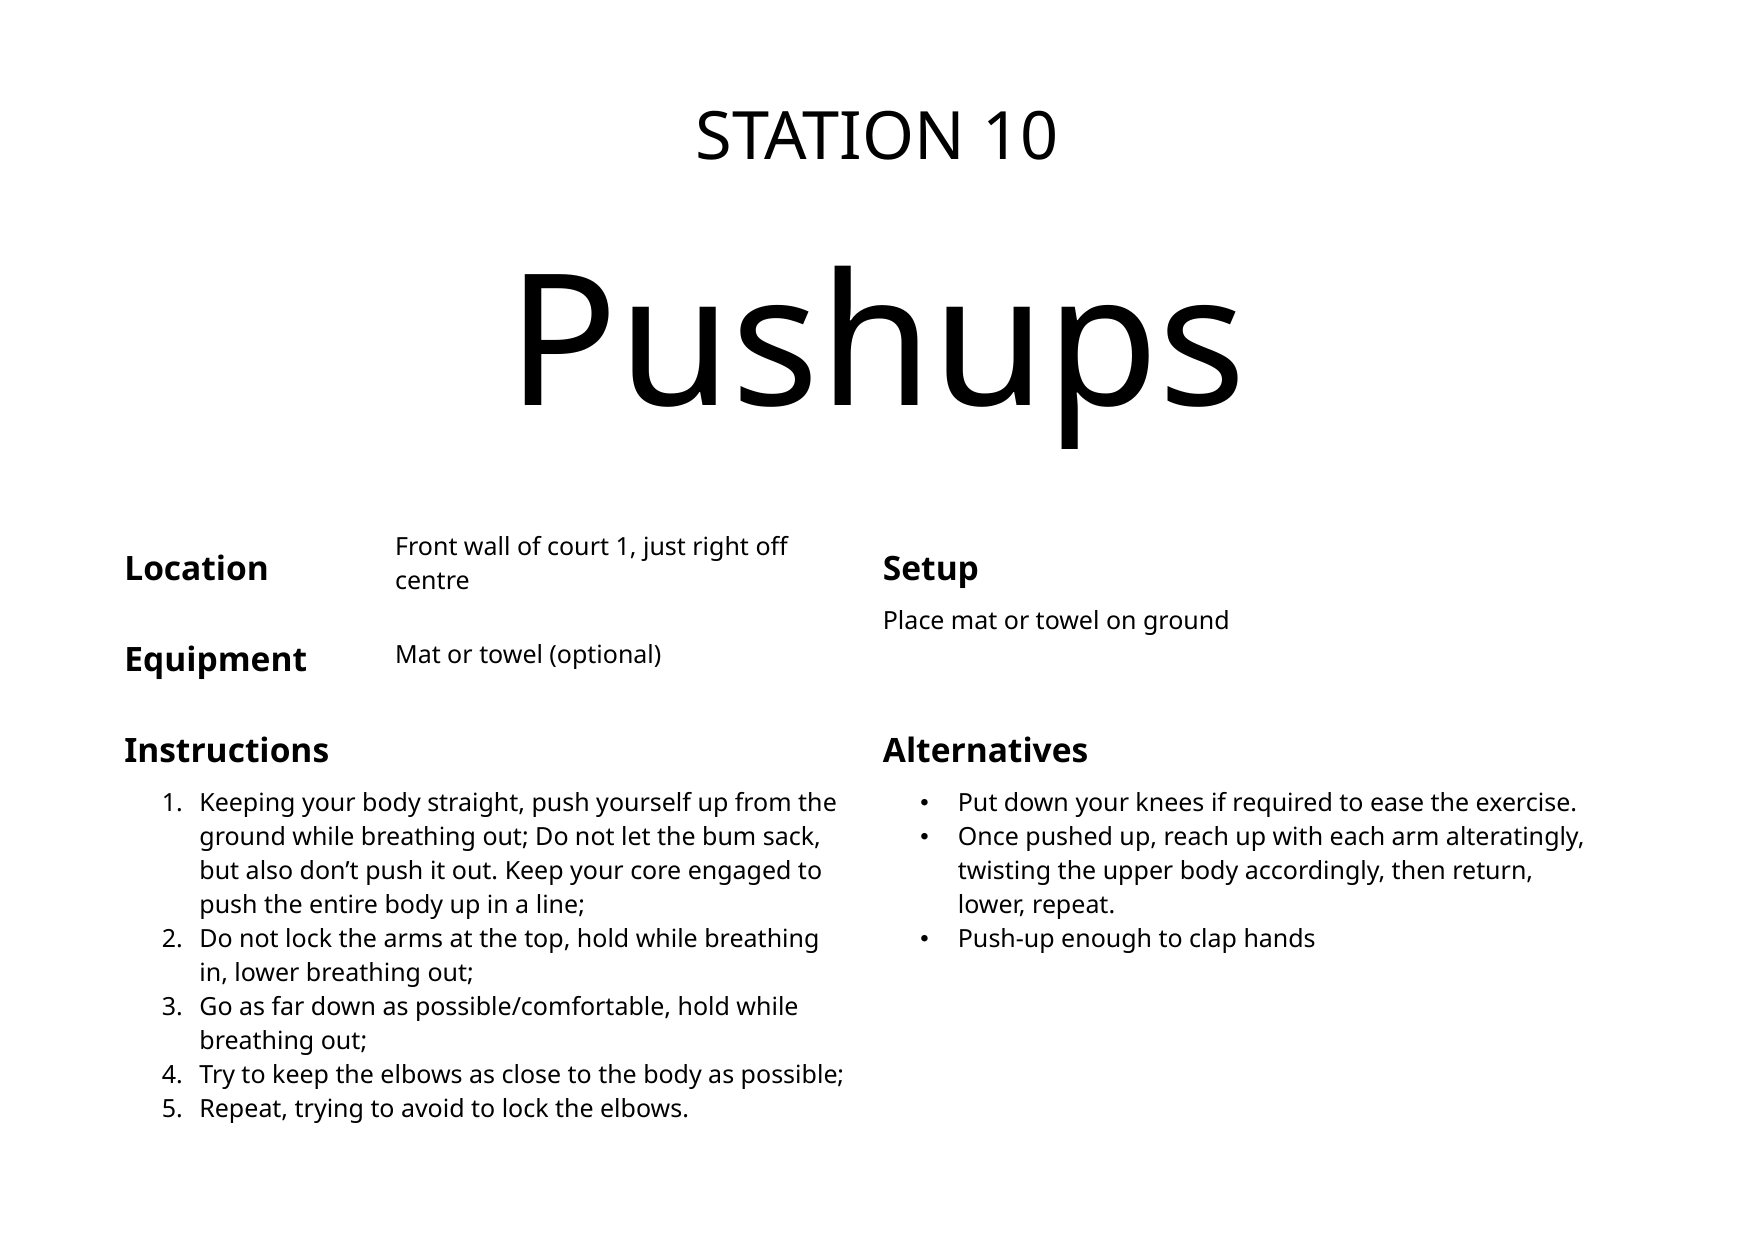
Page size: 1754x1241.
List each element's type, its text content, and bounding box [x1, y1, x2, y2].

table_cell Instructions Keeping your body straight, push yourself up from the ground while breathing out; Do not let the bum sack, but also don’t push it out. Keep your core engaged to push the entire body up in a line; Do not lock the arms at the top, hold while breathing in, lower breathing out; Go as far down as possible/comfortable, hold while breathing out; Try to keep the elbows as close to the body as possible; Repeat, trying to avoid to lock the elbows. [118, 700, 877, 1131]
table_header Location [118, 518, 389, 608]
table_header Setup Place mat or towel on ground [877, 518, 1636, 699]
table_cell Equipment [118, 609, 389, 699]
table_cell Alternatives Put down your knees if required to ease the exercise. Once pushed up, reach up with each arm alteratingly, twisting the upper body accordingly, then return, lower, repeat. Push-up enough to clap hands [877, 700, 1636, 1131]
table_cell Mat or towel (optional) [389, 609, 877, 699]
table_header Front wall of court 1, just right off centre [389, 518, 877, 608]
subtitle Pushups [118, 209, 1636, 458]
